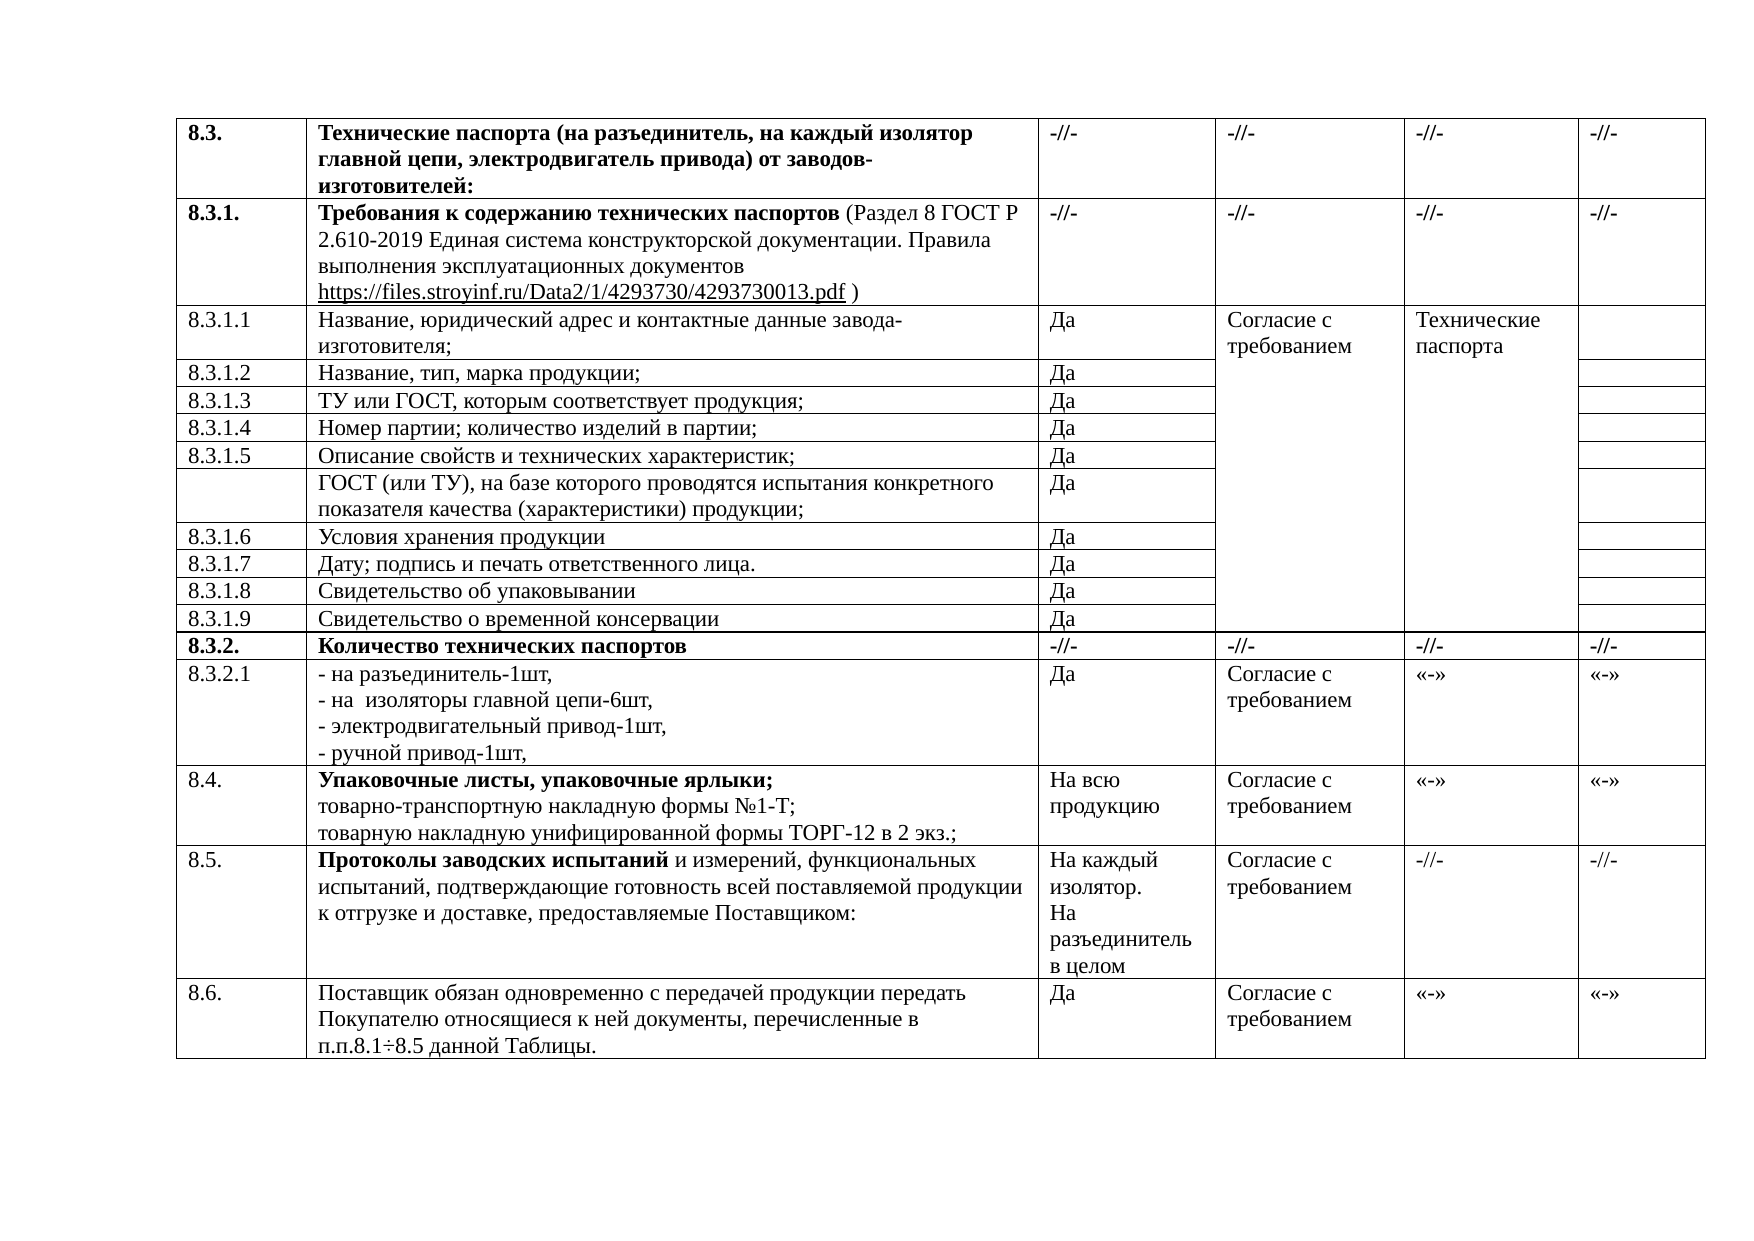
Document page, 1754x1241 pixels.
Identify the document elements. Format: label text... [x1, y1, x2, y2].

table_cell -//- [1579, 119, 1705, 198]
table_cell Название, тип, марка продукции; [307, 360, 1038, 386]
table_cell [1579, 414, 1705, 441]
table_cell Да [1039, 387, 1215, 413]
table_cell 8.3.1.2 [177, 360, 306, 386]
table_cell Описание свойств и технических характеристик; [307, 442, 1038, 468]
table_cell 8.3.1.8 [177, 578, 306, 604]
table_cell [1579, 523, 1705, 549]
table_cell «-» [1579, 979, 1705, 1058]
table_cell 8.3.1.7 [177, 550, 306, 577]
table_cell 8.3.1. [177, 199, 306, 305]
table_cell 8.6. [177, 979, 306, 1058]
table_cell «-» [1405, 766, 1578, 845]
table_cell ТУ или ГОСТ, которым соответствует продукция; [307, 387, 1038, 413]
table_cell [1579, 360, 1705, 386]
table_cell Да [1039, 523, 1215, 549]
table_cell Согласие с требованием [1216, 306, 1404, 631]
table_cell «-» [1579, 766, 1705, 845]
table_cell Требования к содержанию технических паспортов (Раздел 8 ГОСТ Р 2.610-2019 Единая система конструкторской документации. Правила выполнения эксплуатационных документов https://files.stroyinf.ru/Data2/1/4293730/4293730013.pdf ) [307, 199, 1038, 305]
table_cell -//- [1405, 633, 1578, 659]
table_cell -//- [1216, 199, 1404, 305]
table_cell 8.3.1.5 [177, 442, 306, 468]
table_cell 8.3.2.1 [177, 660, 306, 765]
table_cell -//- [1039, 119, 1215, 198]
table_cell «-» [1579, 660, 1705, 765]
table_cell -//- [1039, 199, 1215, 305]
table_cell [1579, 306, 1705, 358]
table_cell «-» [1405, 979, 1578, 1058]
table_cell 8.5. [177, 846, 306, 978]
table_cell Дату; подпись и печать ответственного лица. [307, 550, 1038, 577]
table_cell -//- [1405, 199, 1578, 305]
table_cell Да [1039, 550, 1215, 577]
table_cell 8.3.1.1 [177, 306, 306, 358]
table_cell 8.3. [177, 119, 306, 198]
table_cell - на разъединитель-1шт, - на изоляторы главной цепи-6шт, - электродвигательный привод-1шт, - ручной привод-1шт, [307, 660, 1038, 765]
table_cell Согласие с требованием [1216, 766, 1404, 845]
table_cell Поставщик обязан одновременно с передачей продукции передать Покупателю относящиеся к ней документы, перечисленные в п.п.8.1÷8.5 данной Таблицы. [307, 979, 1038, 1058]
table_cell На всю продукцию [1039, 766, 1215, 845]
table_cell Количество технических паспортов [307, 633, 1038, 659]
table_cell Да [1039, 578, 1215, 604]
table_cell [1579, 469, 1705, 522]
table_cell Да [1039, 660, 1215, 765]
table_cell Да [1039, 360, 1215, 386]
table_cell [1579, 387, 1705, 413]
table_cell Согласие с требованием [1216, 660, 1404, 765]
table_cell Да [1039, 469, 1215, 522]
table_cell 8.3.1.4 [177, 414, 306, 441]
table_cell На каждый изолятор. На разъединитель в целом [1039, 846, 1215, 978]
table_cell «-» [1405, 660, 1578, 765]
table_cell Свидетельство о временной консервации [307, 605, 1038, 631]
table_cell -//- [1579, 846, 1705, 978]
table_cell Технические паспорта (на разъединитель, на каждый изолятор главной цепи, электродвигатель привода) от заводов-изготовителей: [307, 119, 1038, 198]
table_cell [1579, 605, 1705, 631]
table_cell 8.3.1.6 [177, 523, 306, 549]
table_cell Да [1039, 414, 1215, 441]
table_cell [177, 469, 306, 522]
table_cell -//- [1039, 633, 1215, 659]
table_cell -//- [1216, 633, 1404, 659]
table_cell ГОСТ (или ТУ), на базе которого проводятся испытания конкретного показателя качества (характеристики) продукции; [307, 469, 1038, 522]
table_cell Да [1039, 979, 1215, 1058]
table_cell Да [1039, 306, 1215, 358]
table_cell Свидетельство об упаковывании [307, 578, 1038, 604]
table_cell Условия хранения продукции [307, 523, 1038, 549]
table_cell -//- [1579, 199, 1705, 305]
table_cell -//- [1405, 846, 1578, 978]
table_cell Технические паспорта [1405, 306, 1578, 631]
table_cell Согласие с требованием [1216, 846, 1404, 978]
table_cell [1579, 442, 1705, 468]
table_cell Номер партии; количество изделий в партии; [307, 414, 1038, 441]
table_cell [1579, 578, 1705, 604]
table_cell -//- [1579, 633, 1705, 659]
table_cell Да [1039, 605, 1215, 631]
table_cell 8.3.1.3 [177, 387, 306, 413]
table_cell Название, юридический адрес и контактные данные завода-изготовителя; [307, 306, 1038, 358]
table_cell 8.3.2. [177, 633, 306, 659]
table_cell -//- [1405, 119, 1578, 198]
table_cell -//- [1216, 119, 1404, 198]
table_cell 8.3.1.9 [177, 605, 306, 631]
table_cell [1579, 550, 1705, 577]
table_cell Протоколы заводских испытаний и измерений, функциональных испытаний, подтверждающие готовность всей поставляемой продукции к отгрузке и доставке, предоставляемые Поставщиком: [307, 846, 1038, 978]
table_cell Согласие с требованием [1216, 979, 1404, 1058]
table_cell Упаковочные листы, упаковочные ярлыки; товарно-транспортную накладную формы №1-Т; товарную накладную унифицированной формы ТОРГ-12 в 2 экз.; [307, 766, 1038, 845]
table_cell 8.4. [177, 766, 306, 845]
table_cell Да [1039, 442, 1215, 468]
